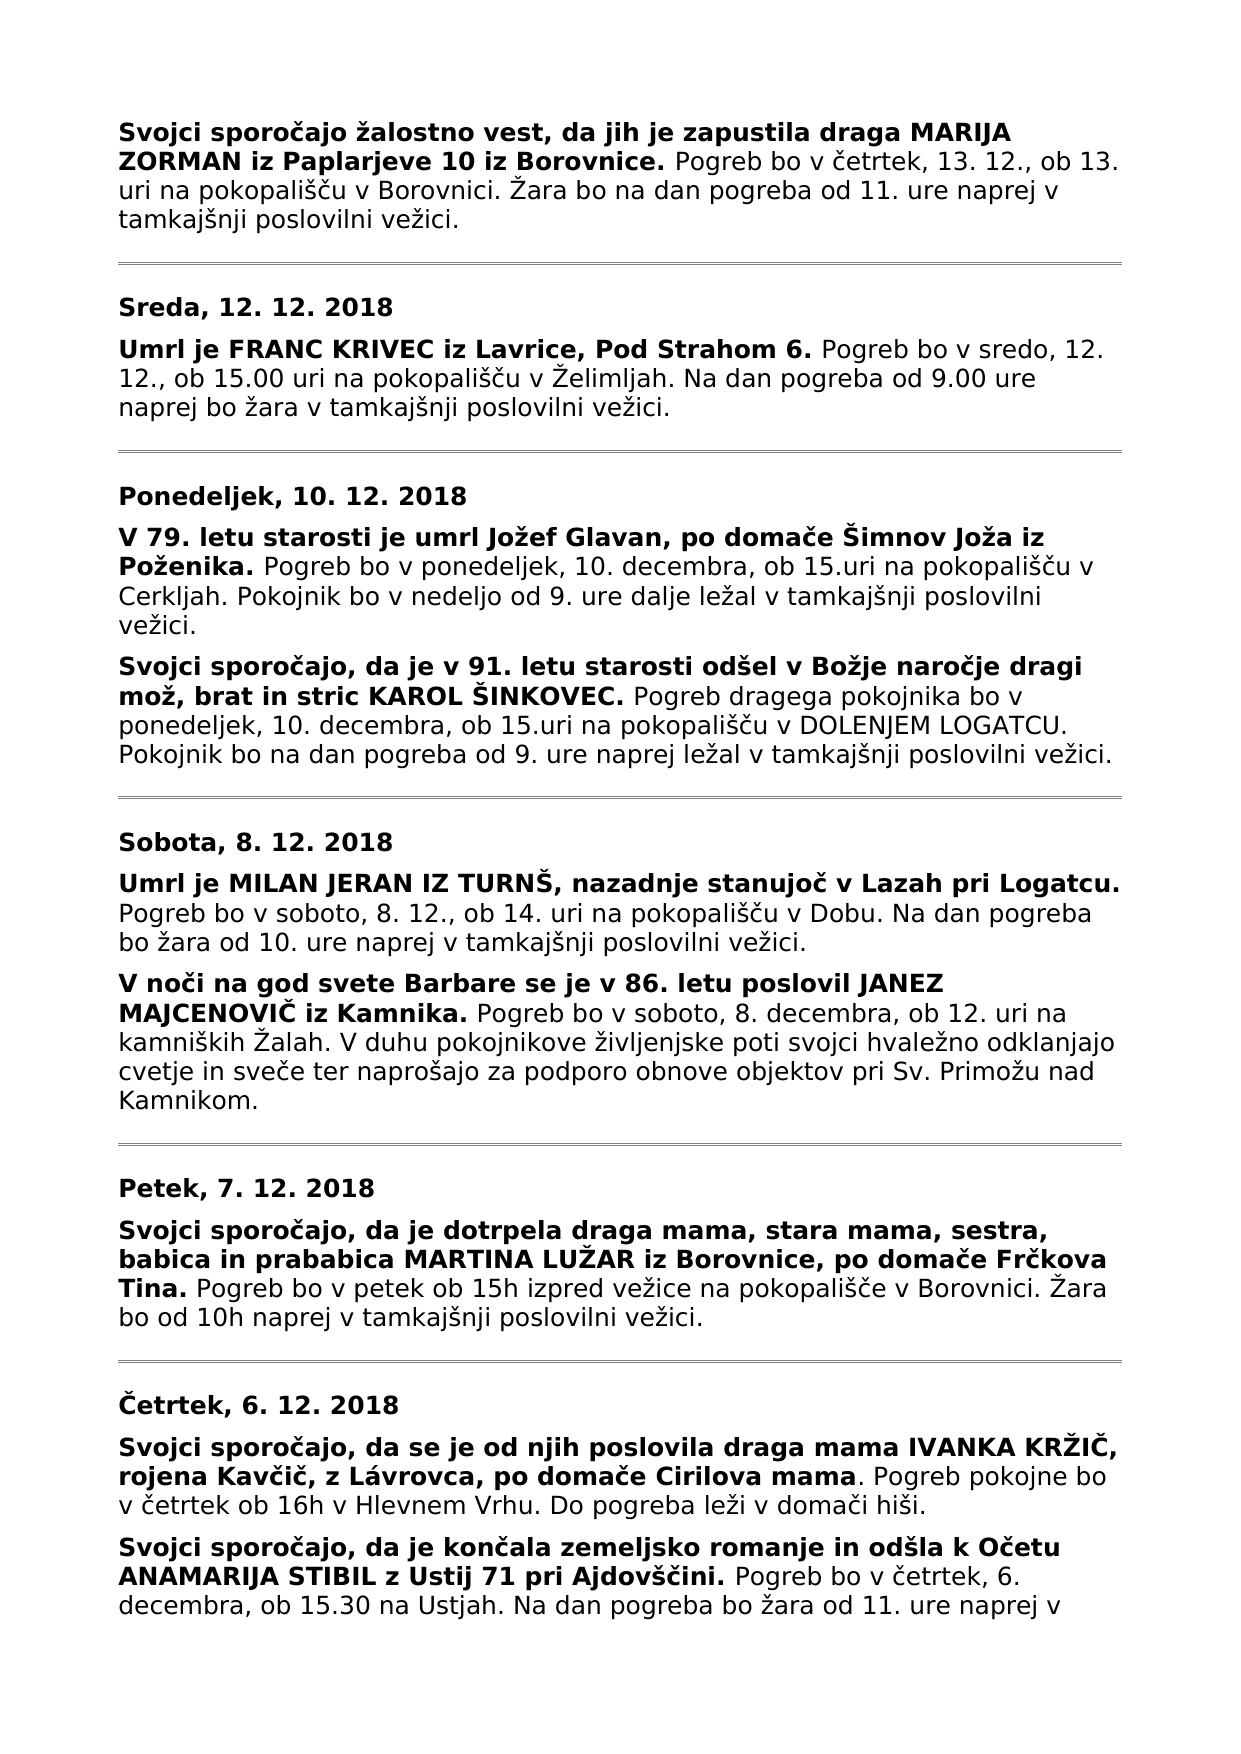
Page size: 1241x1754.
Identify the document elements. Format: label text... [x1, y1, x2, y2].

text Svojci sporočajo žalostno vest, da jih je zapustila draga MARIJA ZORMAN iz Paplarjeve 10 iz Borovnice. Pogreb bo v četrtek, 13. 12., ob 13. uri na pokopališču v Borovnici. Žara bo na dan pogreba od 11. ure naprej v tamkajšnji poslovilni vežici. [118, 118, 1122, 235]
text Petek, 7. 12. 2018 [118, 1174, 1122, 1203]
text Sreda, 12. 12. 2018 [118, 294, 1122, 323]
text Ponedeljek, 10. 12. 2018 [118, 482, 1122, 511]
text Umrl je MILAN JERAN IZ TURNŠ, nazadnje stanujoč v Lazah pri Logatcu. Pogreb bo v soboto, 8. 12., ob 14. uri na pokopališču v Dobu. Na dan pogreba bo žara od 10. ure naprej v tamkajšnji poslovilni vežici. [118, 870, 1122, 957]
text V 79. letu starosti je umrl Jožef Glavan, po domače Šimnov Joža iz Poženika. Pogreb bo v ponedeljek, 10. decembra, ob 15.uri na pokopališču v Cerkljah. Pokojnik bo v nedeljo od 9. ure dalje ležal v tamkajšnji poslovilni vežici. [118, 523, 1122, 640]
text Svojci sporočajo, da je v 91. letu starosti odšel v Božje naročje dragi mož, brat in stric KAROL ŠINKOVEC. Pogreb dragega pokojnika bo v ponedeljek, 10. decembra, ob 15.uri na pokopališču v DOLENJEM LOGATCU. Pokojnik bo na dan pogreba od 9. ure naprej ležal v tamkajšnji poslovilni vežici. [118, 652, 1122, 769]
text V noči na god svete Barbare se je v 86. letu poslovil JANEZ MAJCENOVIČ iz Kamnika. Pogreb bo v soboto, 8. decembra, ob 12. uri na kamniških Žalah. V duhu pokojnikove življenjske poti svojci hvaležno odklanjajo cvetje in sveče ter naprošajo za podporo obnove objektov pri Sv. Primožu nad Kamnikom. [118, 970, 1122, 1116]
text Četrtek, 6. 12. 2018 [118, 1392, 1122, 1421]
text Umrl je FRANC KRIVEC iz Lavrice, Pod Strahom 6. Pogreb bo v sredo, 12. 12., ob 15.00 uri na pokopališču v Želimljah. Na dan pogreba od 9.00 ure naprej bo žara v tamkajšnji poslovilni vežici. [118, 335, 1122, 423]
text Sobota, 8. 12. 2018 [118, 828, 1122, 857]
text Svojci sporočajo, da je dotrpela draga mama, stara mama, sestra, babica in prababica MARTINA LUŽAR iz Borovnice, po domače Frčkova Tina. Pogreb bo v petek ob 15h izpred vežice na pokopališče v Borovnici. Žara bo od 10h naprej v tamkajšnji poslovilni vežici. [118, 1216, 1122, 1333]
text Svojci sporočajo, da je končala zemeljsko romanje in odšla k Očetu ANAMARIJA STIBIL z Ustij 71 pri Ajdovščini. Pogreb bo v četrtek, 6. decembra, ob 15.30 na Ustjah. Na dan pogreba bo žara od 11. ure naprej v [118, 1533, 1122, 1621]
text Svojci sporočajo, da se je od njih poslovila draga mama IVANKA KRŽIČ, rojena Kavčič, z Lávrovca, po domače Cirilova mama. Pogreb pokojne bo v četrtek ob 16h v Hlevnem Vrhu. Do pogreba leži v domači hiši. [118, 1433, 1122, 1521]
